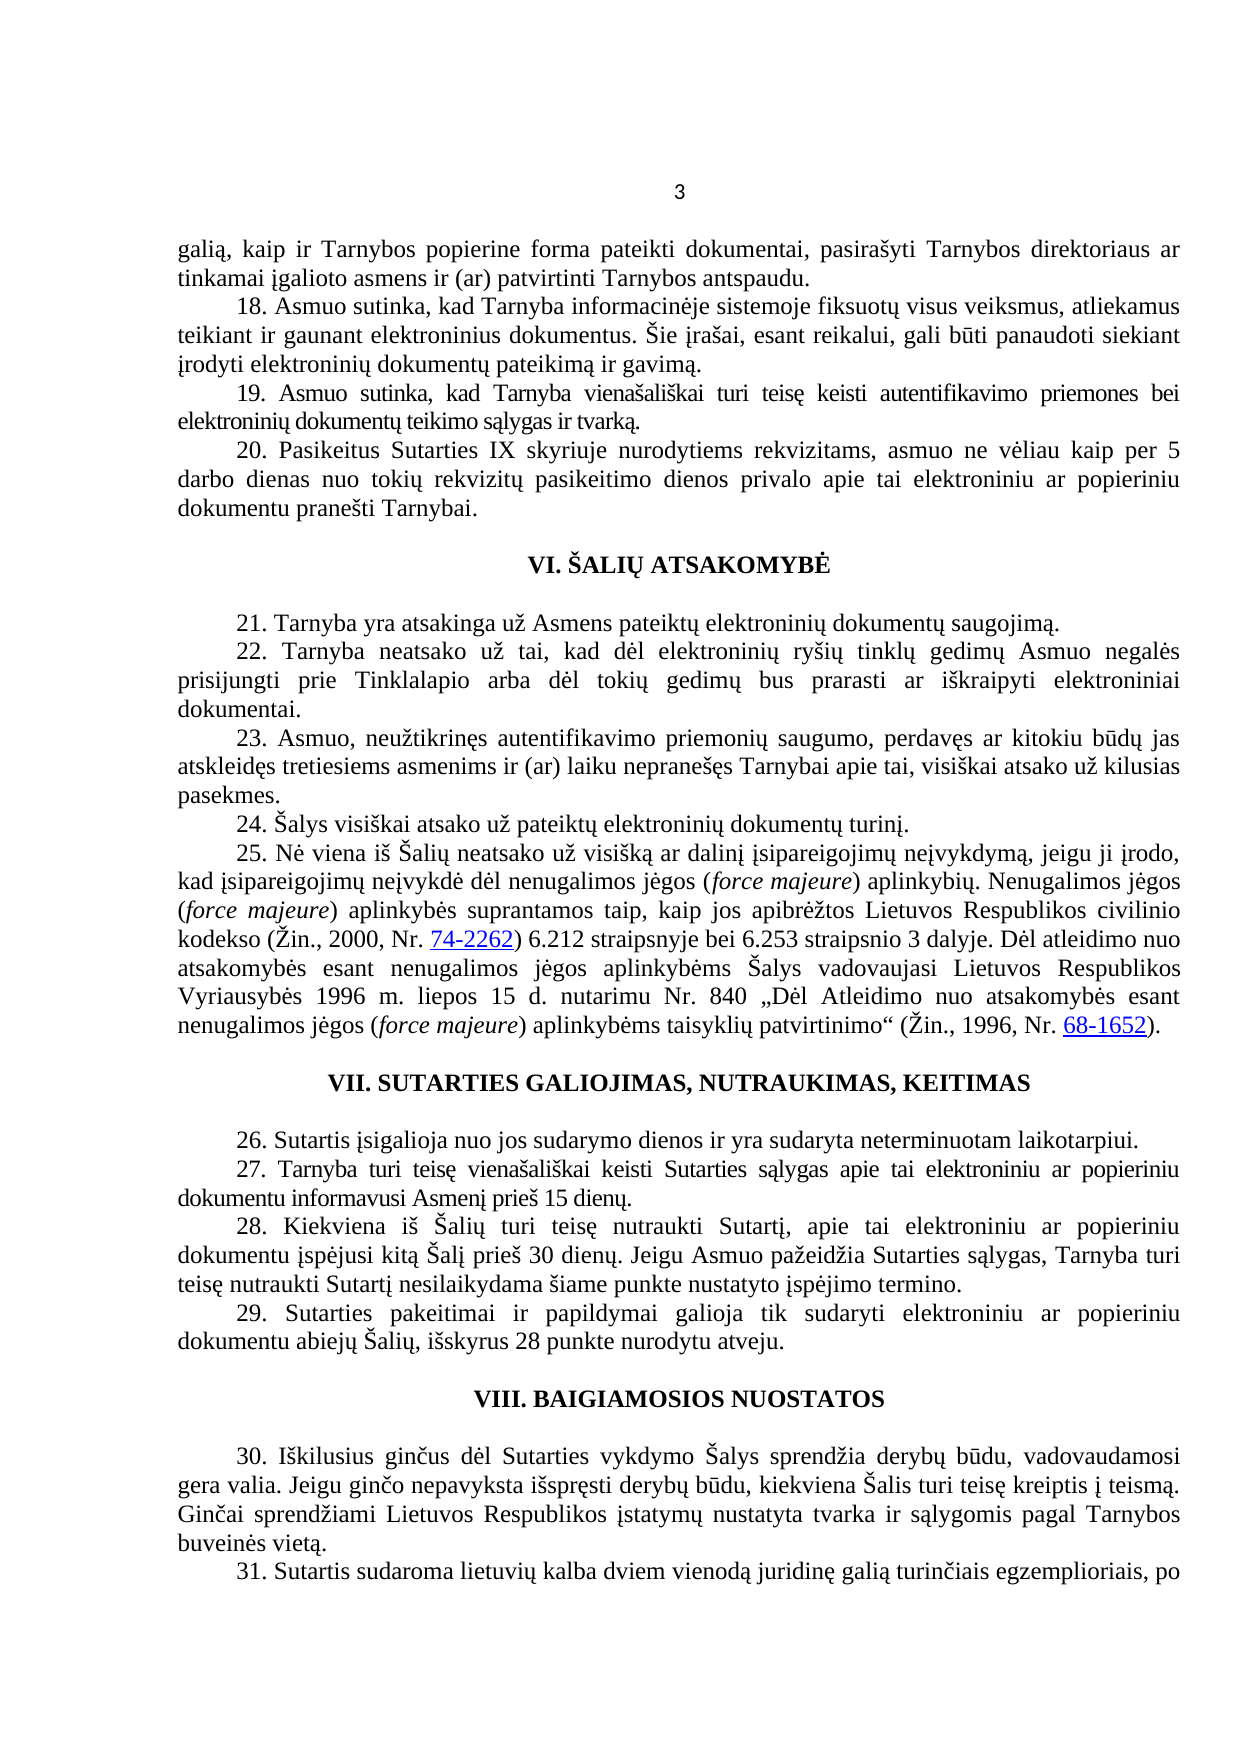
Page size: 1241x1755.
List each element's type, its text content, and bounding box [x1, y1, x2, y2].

text 25. Nė viena iš Šalių neatsako už visišką ar dalinį įsipareigojimų neįvykdymą, jeigu ji įrodo, kad įsipareigojimų neįvykdė dėl nenugalimos jėgos (force majeure) aplinkybių. Nenugalimos jėgos (force majeure) aplinkybės suprantamos taip, kaip jos apibrėžtos Lietuvos Respublikos civilinio kodekso (Žin., 2000, Nr. 74-2262) 6.212 straipsnyje bei 6.253 straipsnio 3 dalyje. Dėl atleidimo nuo atsakomybės esant nenugalimos jėgos aplinkybėms Šalys vadovaujasi Lietuvos Respublikos Vyriausybės 1996 m. liepos 15 d. nutarimu Nr. 840 „Dėl Atleidimo nuo atsakomybės esant nenugalimos jėgos (force majeure) aplinkybėms taisyklių patvirtinimo“ (Žin., 1996, Nr. 68-1652). [177, 838, 1181, 1039]
text 30. Iškilusius ginčus dėl Sutarties vykdymo Šalys sprendžia derybų būdu, vadovaudamosi gera valia. Jeigu ginčo nepavyksta išspręsti derybų būdu, kiekviena Šalis turi teisę kreiptis į teismą. Ginčai sprendžiami Lietuvos Respublikos įstatymų nustatyta tvarka ir sąlygomis pagal Tarnybos buveinės vietą. [177, 1441, 1181, 1556]
text 22. Tarnyba neatsako už tai, kad dėl elektroninių ryšių tinklų gedimų Asmuo negalės prisijungti prie Tinklalapio arba dėl tokių gedimų bus prarasti ar iškraipyti elektroniniai dokumentai. [177, 636, 1181, 723]
text VII. SUTARTIES GALIOJIMAS, NUTRAUKIMAS, KEITIMAS [177, 1068, 1181, 1096]
text 26. Sutartis įsigalioja nuo jos sudarymo dienos ir yra sudaryta neterminuotam laikotarpiui. [177, 1125, 1181, 1154]
text 27. Tarnyba turi teisę vienašališkai keisti Sutarties sąlygas apie tai elektroniniu ar popieriniu dokumentu informavusi Asmenį prieš 15 dienų. [177, 1154, 1181, 1211]
text 29. Sutarties pakeitimai ir papildymai galioja tik sudaryti elektroniniu ar popieriniu dokumentu abiejų Šalių, išskyrus 28 punkte nurodytu atveju. [177, 1298, 1181, 1355]
text 23. Asmuo, neužtikrinęs autentifikavimo priemonių saugumo, perdavęs ar kitokiu būdų jas atskleidęs tretiesiems asmenims ir (ar) laiku nepranešęs Tarnybai apie tai, visiškai atsako už kilusias pasekmes. [177, 723, 1181, 809]
text 24. Šalys visiškai atsako už pateiktų elektroninių dokumentų turinį. [177, 809, 1181, 838]
text 28. Kiekviena iš Šalių turi teisę nutraukti Sutartį, apie tai elektroniniu ar popieriniu dokumentu įspėjusi kitą Šalį prieš 30 dienų. Jeigu Asmuo pažeidžia Sutarties sąlygas, Tarnyba turi teisę nutraukti Sutartį nesilaikydama šiame punkte nustatyto įspėjimo termino. [177, 1211, 1181, 1298]
text galią, kaip ir Tarnybos popierine forma pateikti dokumentai, pasirašyti Tarnybos direktoriaus ar tinkamai įgalioto asmens ir (ar) patvirtinti Tarnybos antspaudu. [177, 234, 1181, 291]
text 21. Tarnyba yra atsakinga už Asmens pateiktų elektroninių dokumentų saugojimą. [177, 608, 1181, 636]
text 20. Pasikeitus Sutarties IX skyriuje nurodytiems rekvizitams, asmuo ne vėliau kaip per 5 darbo dienas nuo tokių rekvizitų pasikeitimo dienos privalo apie tai elektroniniu ar popieriniu dokumentu pranešti Tarnybai. [177, 435, 1181, 521]
text VIII. BAIGIAMOSIOS NUOSTATOS [177, 1384, 1181, 1413]
text VI. ŠALIŲ ATSAKOMYBĖ [177, 550, 1181, 579]
text 31. Sutartis sudaroma lietuvių kalba dviem vienodą juridinę galią turinčiais egzemplioriais, po [177, 1556, 1181, 1585]
text 18. Asmuo sutinka, kad Tarnyba informacinėje sistemoje fiksuotų visus veiksmus, atliekamus teikiant ir gaunant elektroninius dokumentus. Šie įrašai, esant reikalui, gali būti panaudoti siekiant įrodyti elektroninių dokumentų pateikimą ir gavimą. [177, 291, 1181, 378]
text 19. Asmuo sutinka, kad Tarnyba vienašališkai turi teisę keisti autentifikavimo priemones bei elektroninių dokumentų teikimo sąlygas ir tvarką. [177, 378, 1181, 435]
